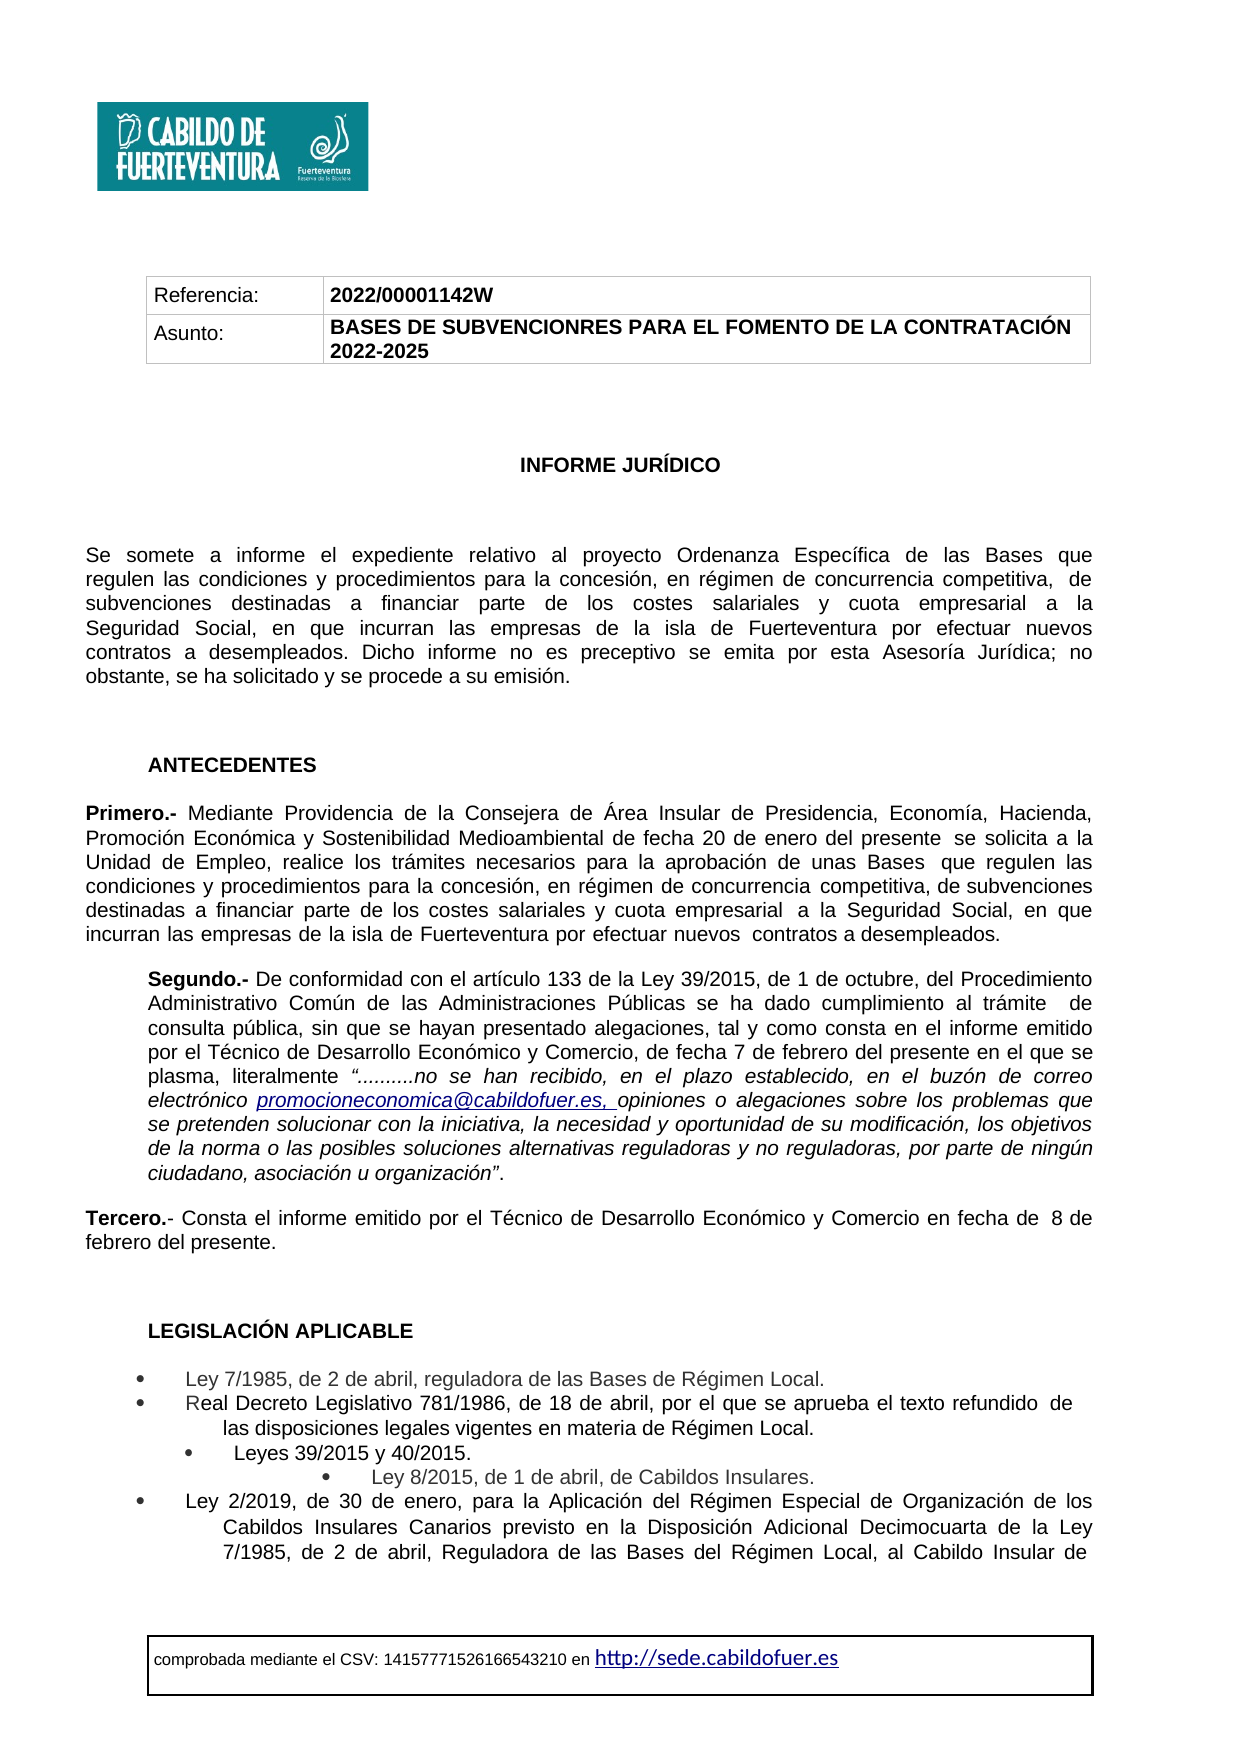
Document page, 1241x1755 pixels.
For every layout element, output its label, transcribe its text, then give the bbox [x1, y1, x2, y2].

list Ley 7/1985, de 2 de abril, reguladora de las Bases de Régimen Local. [137, 1366, 1107, 1390]
list Ley 8/2015, de 1 de abril, de Cabildos Insulares. [322, 1465, 1107, 1489]
text Tercero.- Consta el informe emitido por el Técnico de Desarrollo Económico y Comercio en fecha de 8 de febrero del presente. [85, 1205, 1093, 1253]
table_header 2022/00001142W [324, 277, 1090, 313]
subtitle LEGISLACIÓN APLICABLE [148, 1319, 1107, 1343]
text Se somete a informe el expediente relativo al proyecto Ordenanza Específica de las Bases que regulen las condiciones y procedimientos para la concesión, en régimen de concurrencia competitiva, de subvenciones destinadas a financiar parte de los costes salariales y cuota empresarial a la Seguridad Social, en que incurran las empresas de la isla de Fuerteventura por efectuar nuevos contratos a desempleados. Dicho informe no es preceptivo se emita por esta Asesoría Jurídica; no obstante, se ha solicitado y se procede a su emisión. [85, 543, 1093, 688]
list Real Decreto Legislativo 781/1986, de 18 de abril, por el que se aprueba el texto refundido de las disposiciones legales vigentes en materia de Régimen Local. [137, 1390, 1093, 1440]
text Segundo.- De conformidad con el artículo 133 de la Ley 39/2015, de 1 de octubre, del Procedimiento Administrativo Común de las Administraciones Públicas se ha dado cumplimiento al trámite de consulta pública, sin que se hayan presentado alegaciones, tal y como consta en el informe emitido por el Técnico de Desarrollo Económico y Comercio, de fecha 7 de febrero del presente en el que se plasma, literalmente “..........no se han recibido, en el plazo establecido, en el buzón de correo electrónico promocioneconomica@cabildofuer.es, opiniones o alegaciones sobre los problemas que se pretenden solucionar con la iniciativa, la necesidad y oportunidad de su modificación, los objetivos de la norma o las posibles soluciones alternativas reguladoras y no reguladoras, por parte de ningún ciudadano, asociación u organización”. [148, 967, 1093, 1184]
list Ley 2/2019, de 30 de enero, para la Aplicación del Régimen Especial de Organización de los Cabildos Insulares Canarios previsto en la Disposición Adicional Decimocuarta de la Ley 7/1985, de 2 de abril, Reguladora de las Bases del Régimen Local, al Cabildo Insular de [137, 1489, 1093, 1564]
text Primero.- Mediante Providencia de la Consejera de Área Insular de Presidencia, Economía, Hacienda, Promoción Económica y Sostenibilidad Medioambiental de fecha 20 de enero del presente se solicita a la Unidad de Empleo, realice los trámites necesarios para la aprobación de unas Bases que regulen las condiciones y procedimientos para la concesión, en régimen de concurrencia competitiva, de subvenciones destinadas a financiar parte de los costes salariales y cuota empresarial a la Seguridad Social, en que incurran las empresas de la isla de Fuerteventura por efectuar nuevos contratos a desempleados. [85, 801, 1093, 946]
table_cell Asunto: [147, 315, 323, 362]
subtitle INFORME JURÍDICO [133, 453, 1107, 477]
table_cell BASES DE SUBVENCIONRES PARA EL FOMENTO DE LA CONTRATACIÓN 2022-2025 [324, 315, 1090, 362]
table_header Referencia: [147, 277, 323, 313]
text  Leyes 39/2015 y 40/2015. [185, 1441, 1107, 1465]
subtitle ANTECEDENTES [148, 753, 1107, 777]
